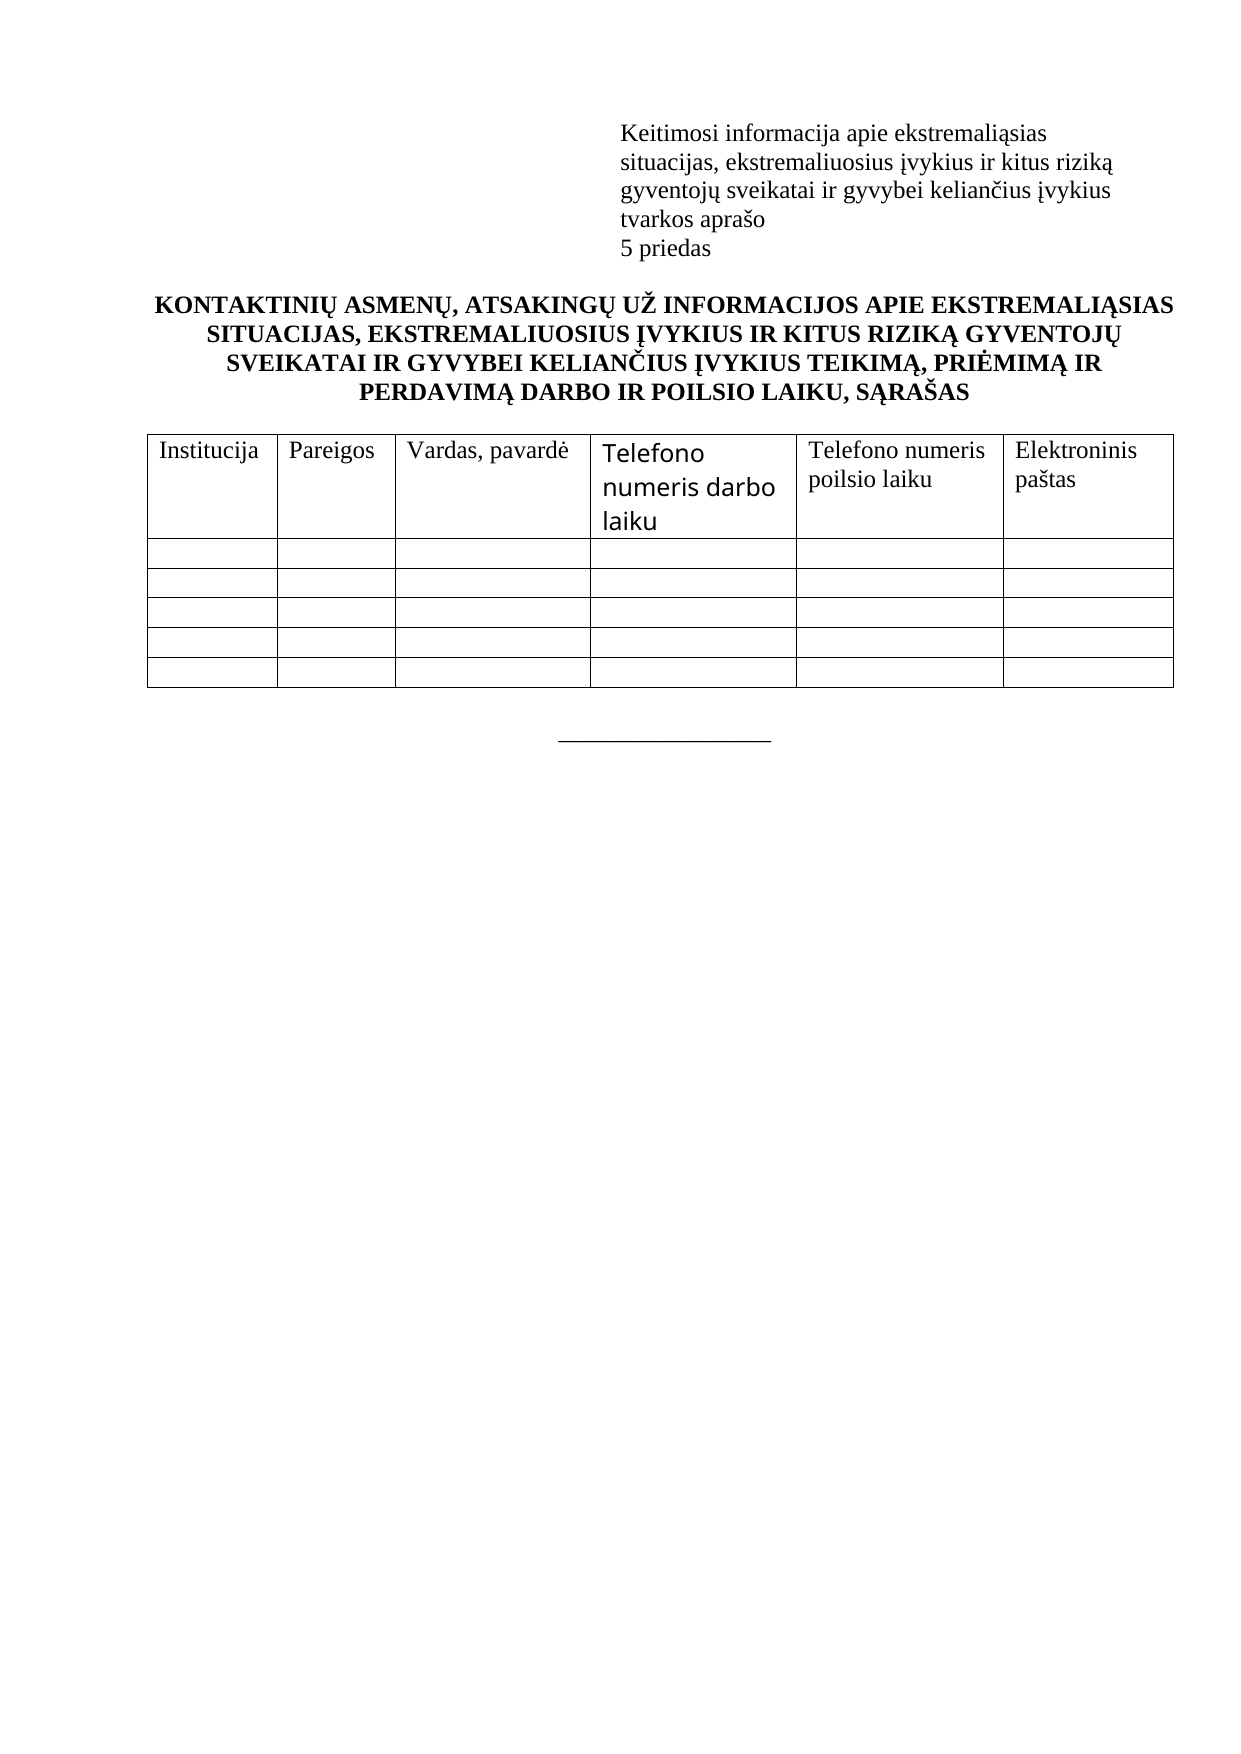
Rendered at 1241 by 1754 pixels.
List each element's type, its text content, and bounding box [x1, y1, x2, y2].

table_cell [396, 628, 590, 657]
table_cell [1004, 598, 1173, 627]
table_cell [1004, 539, 1173, 567]
table_cell [591, 569, 796, 597]
table_cell [148, 658, 277, 687]
table_cell [396, 658, 590, 687]
table_cell [396, 569, 590, 597]
text 5 priedas [620, 233, 1181, 262]
table_cell [797, 539, 1003, 567]
text gyventojų sveikatai ir gyvybei keliančius įvykius [620, 176, 1181, 204]
table_header Vardas, pavardė [396, 435, 590, 538]
table_header Institucija [148, 435, 277, 538]
table_cell [278, 598, 395, 627]
table_cell [591, 628, 796, 657]
table_cell [278, 658, 395, 687]
table_header Telefono numeris poilsio laiku [797, 435, 1003, 538]
table_cell [1004, 569, 1173, 597]
table_header Elektroninis paštas [1004, 435, 1173, 538]
table_cell [797, 598, 1003, 627]
table_cell [278, 628, 395, 657]
table_cell [1004, 628, 1173, 657]
table_cell [797, 569, 1003, 597]
table_cell [396, 598, 590, 627]
table_cell [591, 658, 796, 687]
table_cell [591, 539, 796, 567]
text _________________ [148, 716, 1181, 745]
text Keitimosi informacija apie ekstremaliąsias [620, 118, 1181, 147]
table_cell [591, 598, 796, 627]
table_cell [148, 539, 277, 567]
table_header Pareigos [278, 435, 395, 538]
text situacijas, ekstremaliuosius įvykius ir kitus riziką [620, 147, 1181, 176]
table_cell [148, 569, 277, 597]
table_cell [1004, 658, 1173, 687]
text KONTAKTINIŲ ASMENŲ, ATSAKINGŲ UŽ INFORMACIJOS APIE EKSTREMALIĄSIAS SITUACIJAS, EKSTREMALIUOSIUS ĮVYKIUS IR KITUS RIZIKĄ GYVENTOJŲ SVEIKATAI IR GYVYBEI KELIANČIUS ĮVYKIUS TEIKIMĄ, PRIĖMIMĄ IR PERDAVIMĄ DARBO IR POILSIO LAIKU, SĄRAŠAS [148, 291, 1181, 406]
table_header Telefono numeris darbo laiku [591, 435, 796, 538]
table_cell [396, 539, 590, 567]
table_cell [148, 598, 277, 627]
text tvarkos aprašo [620, 204, 1181, 233]
table_cell [797, 628, 1003, 657]
table_cell [797, 658, 1003, 687]
table_cell [278, 539, 395, 567]
table_cell [278, 569, 395, 597]
table_cell [148, 628, 277, 657]
